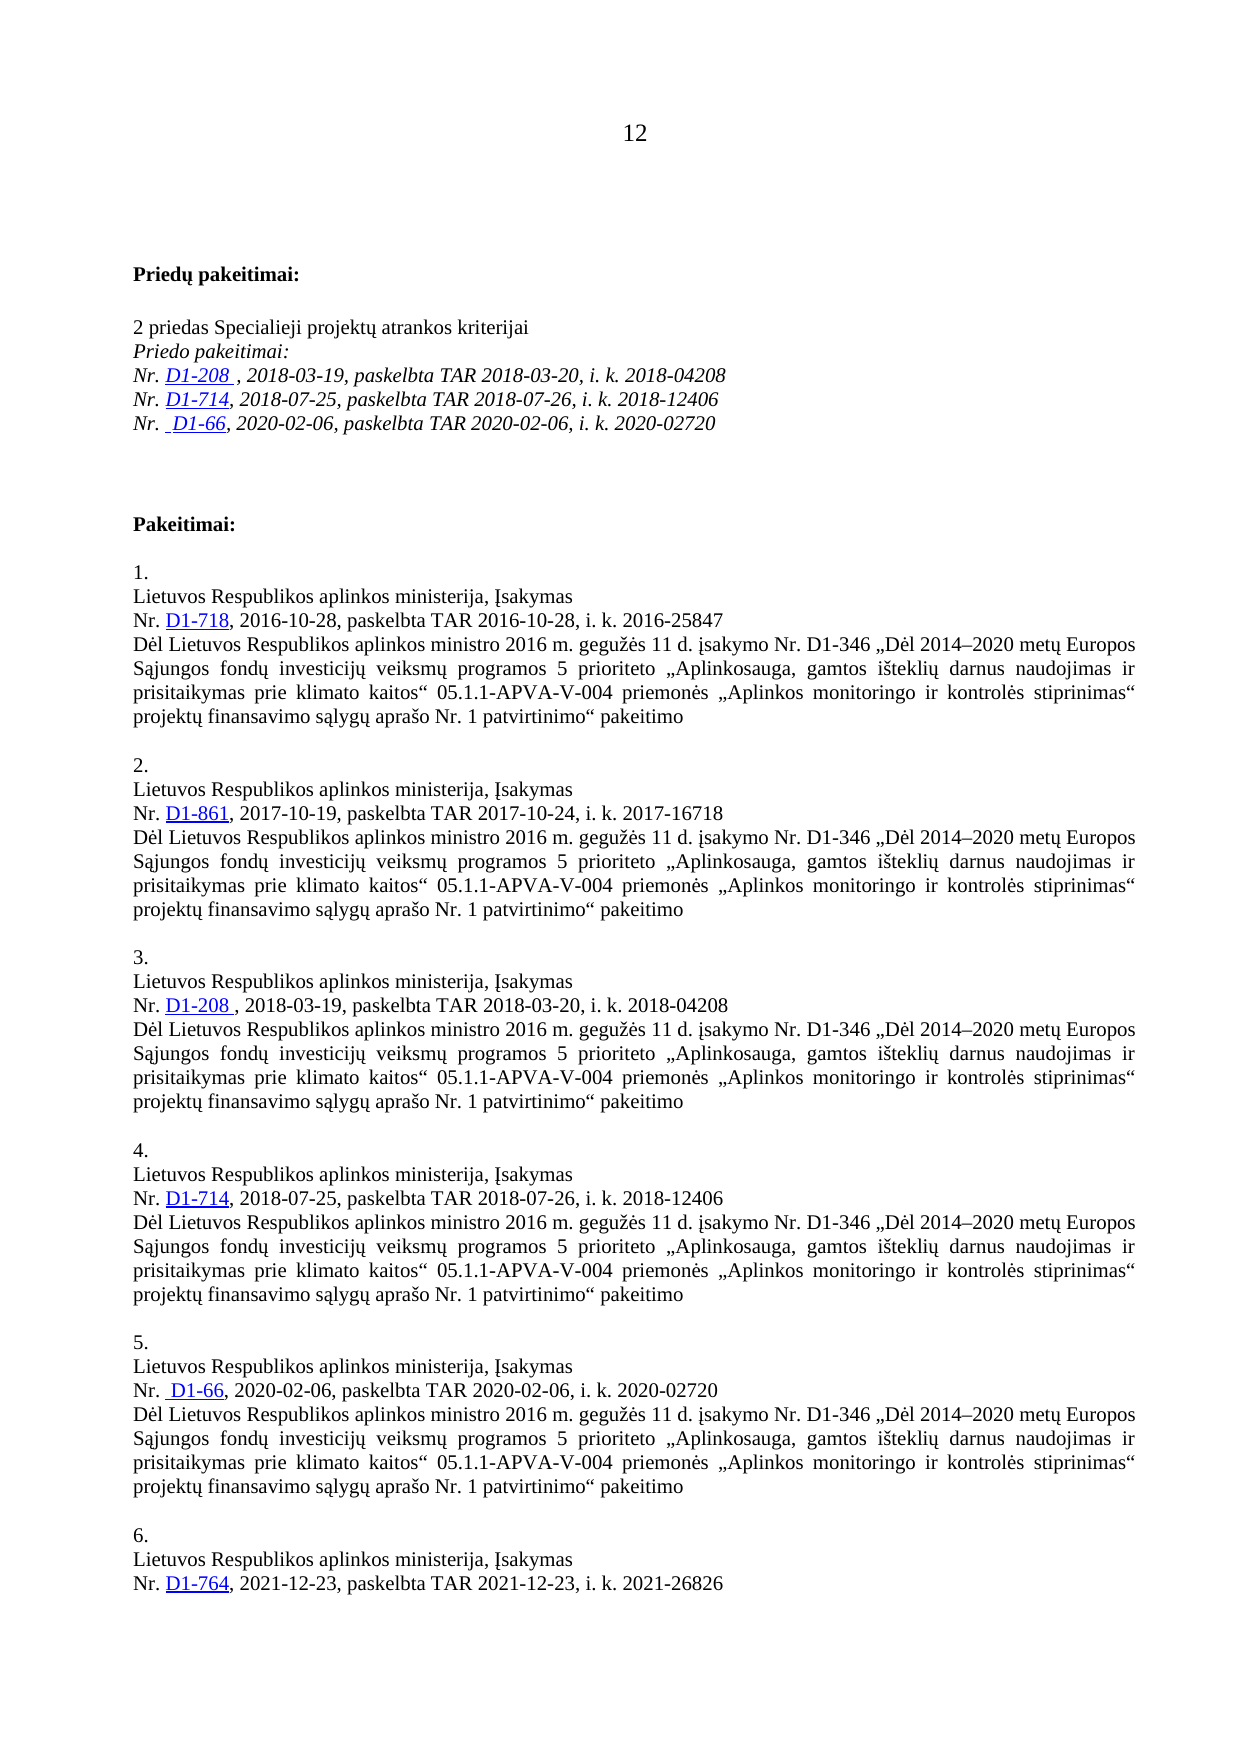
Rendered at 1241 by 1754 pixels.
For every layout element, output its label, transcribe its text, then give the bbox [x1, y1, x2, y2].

text 4. [133, 1137, 1137, 1162]
text Pakeitimai: [133, 512, 1137, 536]
text 3. [133, 945, 1137, 969]
text Nr. D1-66, 2020-02-06, paskelbta TAR 2020-02-06, i. k. 2020-02720 [133, 411, 1137, 435]
text 5. [133, 1330, 1137, 1354]
text Priedo pakeitimai: [133, 339, 1137, 363]
text Nr. D1-714, 2018-07-25, paskelbta TAR 2018-07-26, i. k. 2018-12406 [133, 387, 1137, 411]
text Priedų pakeitimai: [133, 262, 1137, 286]
text Dėl Lietuvos Respublikos aplinkos ministro 2016 m. gegužės 11 d. įsakymo Nr. D1-346 „Dėl 2014–2020 metų Europos Sąjungos fondų investicijų veiksmų programos 5 prioriteto „Aplinkosauga, gamtos išteklių darnus naudojimas ir prisitaikymas prie klimato kaitos“ 05.1.1-APVA-V-004 priemonės „Aplinkos monitoringo ir kontrolės stiprinimas“ projektų finansavimo sąlygų aprašo Nr. 1 patvirtinimo“ pakeitimo [133, 1017, 1137, 1113]
text 6. [133, 1522, 1137, 1547]
text Nr. D1-861, 2017-10-19, paskelbta TAR 2017-10-24, i. k. 2017-16718 [133, 801, 1137, 825]
text Nr. D1-764, 2021-12-23, paskelbta TAR 2021-12-23, i. k. 2021-26826 [133, 1571, 1137, 1595]
text 2 priedas Specialieji projektų atrankos kriterijai [133, 315, 1137, 339]
text Nr. D1-714, 2018-07-25, paskelbta TAR 2018-07-26, i. k. 2018-12406 [133, 1186, 1137, 1210]
text Nr. D1-208 , 2018-03-19, paskelbta TAR 2018-03-20, i. k. 2018-04208 [133, 363, 1137, 387]
text Lietuvos Respublikos aplinkos ministerija, Įsakymas [133, 969, 1137, 993]
text 2. [133, 752, 1137, 777]
text 1. [133, 560, 1137, 584]
text Nr. D1-66, 2020-02-06, paskelbta TAR 2020-02-06, i. k. 2020-02720 [133, 1378, 1137, 1402]
text Lietuvos Respublikos aplinkos ministerija, Įsakymas [133, 1547, 1137, 1571]
text Dėl Lietuvos Respublikos aplinkos ministro 2016 m. gegužės 11 d. įsakymo Nr. D1-346 „Dėl 2014–2020 metų Europos Sąjungos fondų investicijų veiksmų programos 5 prioriteto „Aplinkosauga, gamtos išteklių darnus naudojimas ir prisitaikymas prie klimato kaitos“ 05.1.1-APVA-V-004 priemonės „Aplinkos monitoringo ir kontrolės stiprinimas“ projektų finansavimo sąlygų aprašo Nr. 1 patvirtinimo“ pakeitimo [133, 825, 1137, 921]
text Dėl Lietuvos Respublikos aplinkos ministro 2016 m. gegužės 11 d. įsakymo Nr. D1-346 „Dėl 2014–2020 metų Europos Sąjungos fondų investicijų veiksmų programos 5 prioriteto „Aplinkosauga, gamtos išteklių darnus naudojimas ir prisitaikymas prie klimato kaitos“ 05.1.1-APVA-V-004 priemonės „Aplinkos monitoringo ir kontrolės stiprinimas“ projektų finansavimo sąlygų aprašo Nr. 1 patvirtinimo“ pakeitimo [133, 1210, 1137, 1306]
text Lietuvos Respublikos aplinkos ministerija, Įsakymas [133, 584, 1137, 608]
text Lietuvos Respublikos aplinkos ministerija, Įsakymas [133, 1354, 1137, 1378]
text Lietuvos Respublikos aplinkos ministerija, Įsakymas [133, 777, 1137, 801]
text Lietuvos Respublikos aplinkos ministerija, Įsakymas [133, 1162, 1137, 1186]
text Dėl Lietuvos Respublikos aplinkos ministro 2016 m. gegužės 11 d. įsakymo Nr. D1-346 „Dėl 2014–2020 metų Europos Sąjungos fondų investicijų veiksmų programos 5 prioriteto „Aplinkosauga, gamtos išteklių darnus naudojimas ir prisitaikymas prie klimato kaitos“ 05.1.1-APVA-V-004 priemonės „Aplinkos monitoringo ir kontrolės stiprinimas“ projektų finansavimo sąlygų aprašo Nr. 1 patvirtinimo“ pakeitimo [133, 632, 1137, 728]
text Nr. D1-208 , 2018-03-19, paskelbta TAR 2018-03-20, i. k. 2018-04208 [133, 993, 1137, 1017]
text Dėl Lietuvos Respublikos aplinkos ministro 2016 m. gegužės 11 d. įsakymo Nr. D1-346 „Dėl 2014–2020 metų Europos Sąjungos fondų investicijų veiksmų programos 5 prioriteto „Aplinkosauga, gamtos išteklių darnus naudojimas ir prisitaikymas prie klimato kaitos“ 05.1.1-APVA-V-004 priemonės „Aplinkos monitoringo ir kontrolės stiprinimas“ projektų finansavimo sąlygų aprašo Nr. 1 patvirtinimo“ pakeitimo [133, 1402, 1137, 1498]
text Nr. D1-718, 2016-10-28, paskelbta TAR 2016-10-28, i. k. 2016-25847 [133, 608, 1137, 632]
